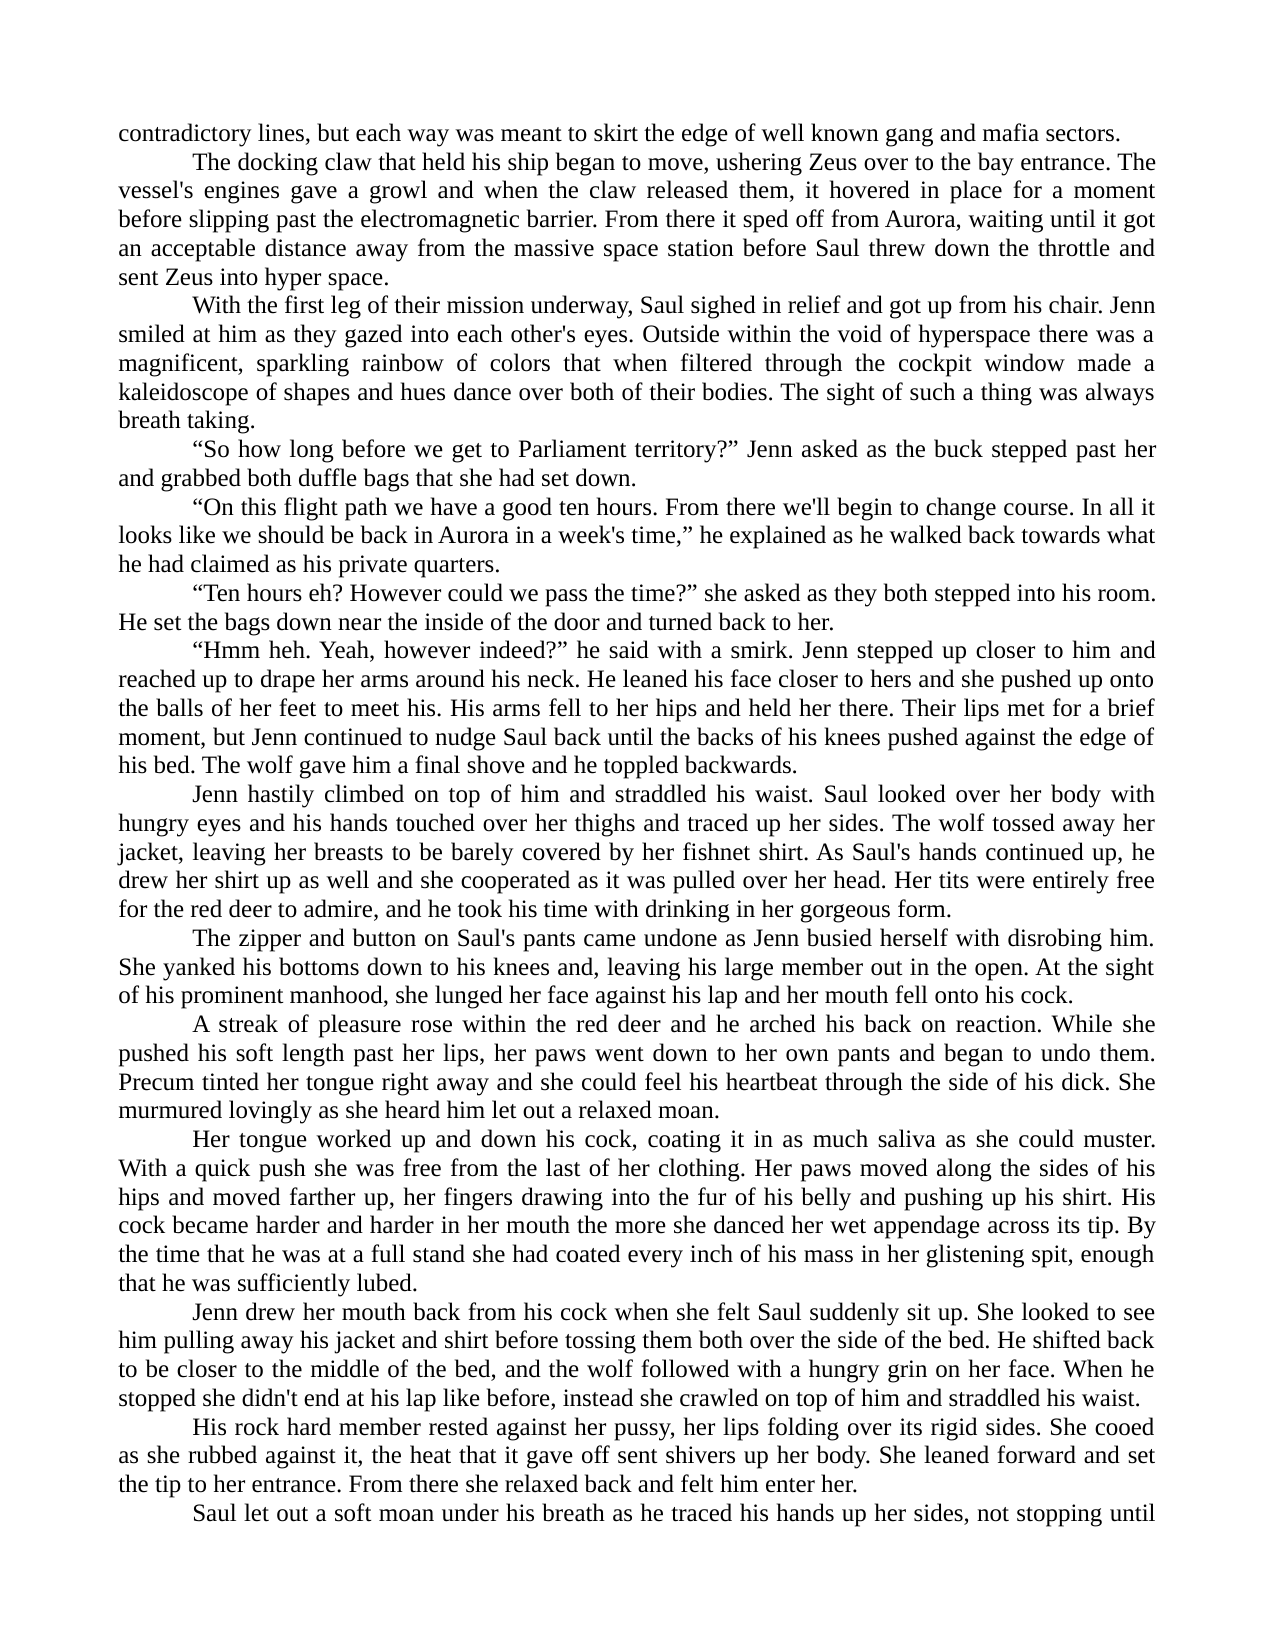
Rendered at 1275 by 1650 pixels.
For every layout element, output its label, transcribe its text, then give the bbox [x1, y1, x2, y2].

text Jenn hastily climbed on top of him and straddled his waist. Saul looked over her body with hungry eyes and his hands touched over her thighs and traced up her sides. The wolf tossed away her jacket, leaving her breasts to be barely covered by her fishnet shirt. As Saul's hands continued up, he drew her shirt up as well and she cooperated as it was pulled over her head. Her tits were entirely free for the red deer to admire, and he took his time with drinking in her gorgeous form. [118, 779, 1157, 923]
text “So how long before we get to Parliament territory?” Jenn asked as the buck stepped past her and grabbed both duffle bags that she had set down. [118, 434, 1157, 492]
text A streak of pleasure rose within the red deer and he arched his back on reaction. While she pushed his soft length past her lips, her paws went down to her own pants and began to undo them. Precum tinted her tongue right away and she could feel his heartbeat through the side of his dick. She murmured lovingly as she heard him let out a relaxed moan. [118, 1009, 1157, 1124]
text Jenn drew her mouth back from his cock when she felt Saul suddenly sit up. She looked to see him pulling away his jacket and shirt before tossing them both over the side of the bed. He shifted back to be closer to the middle of the bed, and the wolf followed with a hungry grin on her face. When he stopped she didn't end at his lap like before, instead she crawled on top of him and straddled his waist. [118, 1297, 1157, 1412]
text His rock hard member rested against her pussy, her lips folding over its rigid sides. She cooed as she rubbed against it, the heat that it gave off sent shivers up her body. She leaned forward and set the tip to her entrance. From there she relaxed back and felt him enter her. [118, 1412, 1157, 1498]
text “Ten hours eh? However could we pass the time?” she asked as they both stepped into his room. He set the bags down near the inside of the door and turned back to her. [118, 578, 1157, 636]
text Saul let out a soft moan under his breath as he traced his hands up her sides, not stopping until [118, 1498, 1157, 1527]
text Her tongue worked up and down his cock, coating it in as much saliva as she could muster. With a quick push she was free from the last of her clothing. Her paws moved along the sides of his hips and moved farther up, her fingers drawing into the fur of his belly and pushing up his shirt. His cock became harder and harder in her mouth the more she danced her wet appendage across its tip. By the time that he was at a full stand she had coated every inch of his mass in her glistening spit, enough that he was sufficiently lubed. [118, 1124, 1157, 1297]
text “Hmm heh. Yeah, however indeed?” he said with a smirk. Jenn stepped up closer to him and reached up to drape her arms around his neck. He leaned his face closer to hers and she pushed up onto the balls of her feet to meet his. His arms fell to her hips and held her there. Their lips met for a brief moment, but Jenn continued to nudge Saul back until the backs of his knees pushed against the edge of his bed. The wolf gave him a final shove and he toppled backwards. [118, 636, 1157, 779]
text The zipper and button on Saul's pants came undone as Jenn busied herself with disrobing him. She yanked his bottoms down to his knees and, leaving his large member out in the open. At the sight of his prominent manhood, she lunged her face against his lap and her mouth fell onto his cock. [118, 923, 1157, 1009]
text The docking claw that held his ship began to move, ushering Zeus over to the bay entrance. The vessel's engines gave a growl and when the claw released them, it hovered in place for a moment before slipping past the electromagnetic barrier. From there it sped off from Aurora, waiting until it got an acceptable distance away from the massive space station before Saul threw down the throttle and sent Zeus into hyper space. [118, 147, 1157, 291]
text contradictory lines, but each way was meant to skirt the edge of well known gang and mafia sectors. [118, 118, 1157, 147]
text With the first leg of their mission underway, Saul sighed in relief and got up from his chair. Jenn smiled at him as they gazed into each other's eyes. Outside within the void of hyperspace there was a magnificent, sparkling rainbow of colors that when filtered through the cockpit window made a kaleidoscope of shapes and hues dance over both of their bodies. The sight of such a thing was always breath taking. [118, 291, 1157, 434]
text “On this flight path we have a good ten hours. From there we'll begin to change course. In all it looks like we should be back in Aurora in a week's time,” he explained as he walked back towards what he had claimed as his private quarters. [118, 492, 1157, 578]
